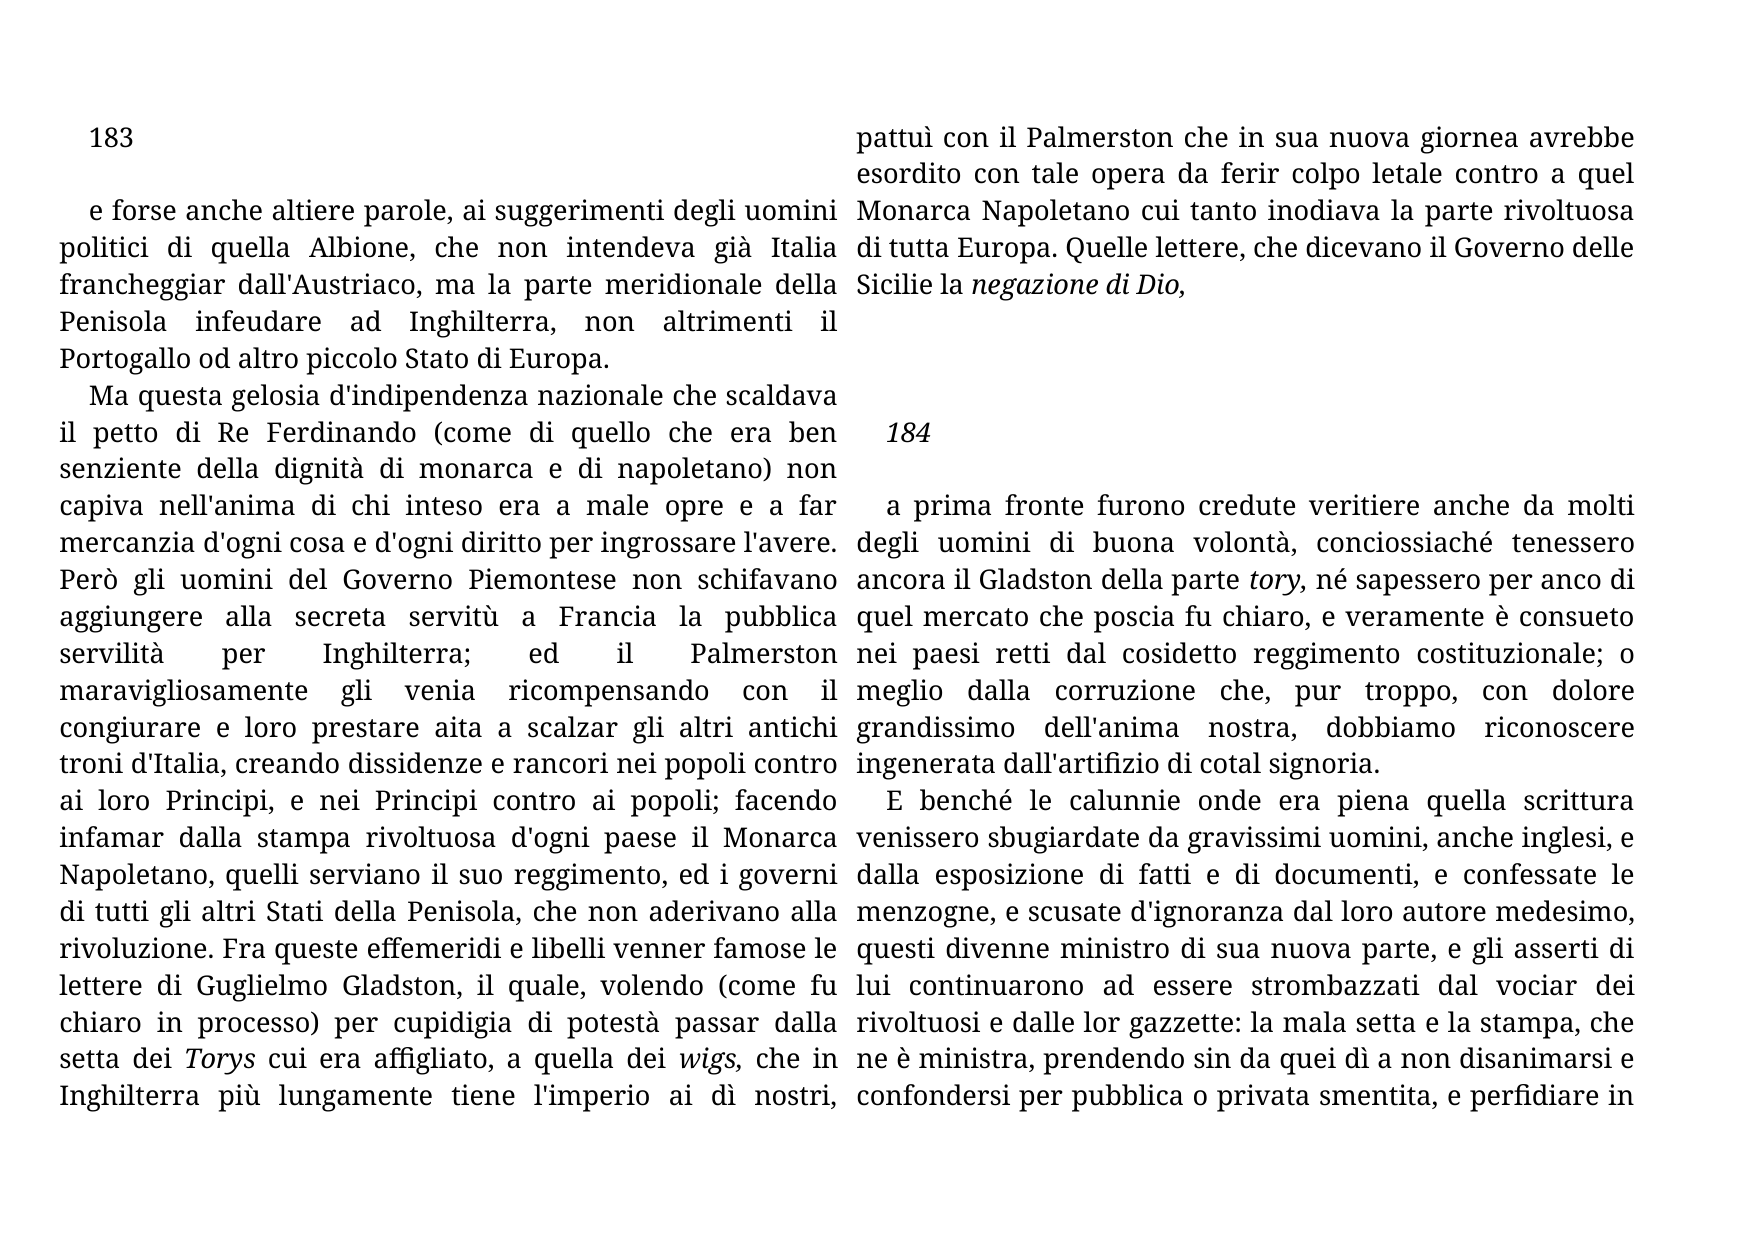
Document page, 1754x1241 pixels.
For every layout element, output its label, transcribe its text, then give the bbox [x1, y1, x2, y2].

text 184 [856, 413, 1636, 450]
text Ma questa gelosia d'indipendenza nazionale che scaldava il petto di Re Ferdinando (come di quello che era ben senziente della dignità di monarca e di napoletano) non capiva nell'anima di chi inteso era a male opre e a far mercanzia d'ogni cosa e d'ogni diritto per ingrossare l'avere. Però gli uomini del Governo Piemontese non schifavano aggiungere alla secreta servitù a Francia la pubblica servilità per Inghilterra; ed il Palmerston maravigliosamente gli venia ricompensando con il congiurare e loro prestare aita a scalzar gli altri antichi troni d'Italia, creando dissidenze e rancori nei popoli contro ai loro Principi, e nei Principi contro ai popoli; facendo infamar dalla stampa rivoltuosa d'ogni paese il Monarca Napoletano, quelli serviano il suo reggimento, ed i governi di tutti gli altri Stati della Penisola, che non aderivano alla rivoluzione. Fra queste effemeridi e libelli venner famose le lettere di Guglielmo Gladston, il quale, volendo (come fu chiaro in processo) per cupidigia di potestà passar dalla setta dei Torys cui era affigliato, a quella dei wigs, che in Inghilterra più lungamente tiene l'imperio ai dì nostri, [59, 376, 838, 1114]
text a prima fronte furono credute veritiere anche da molti degli uomini di buona volontà, conciossiaché tenessero ancora il Gladston della parte tory, né sapessero per anco di quel mercato che poscia fu chiaro, e veramente è consueto nei paesi retti dal cosidetto reggimento costituzionale; o meglio dalla corruzione che, pur troppo, con dolore grandissimo dell'anima nostra, dobbiamo riconoscere ingenerata dall'artifizio di cotal signoria. [856, 487, 1636, 782]
text pattuì con il Palmerston che in sua nuova giornea avrebbe esordito con tale opera da ferir colpo letale contro a quel Monarca Napoletano cui tanto inodiava la parte rivoltuosa di tutta Europa. Quelle lettere, che dicevano il Governo delle Sicilie la negazione di Dio, [856, 118, 1636, 302]
text 183 [59, 118, 838, 155]
text e forse anche altiere parole, ai suggerimenti degli uomini politici di quella Albione, che non intendeva già Italia francheggiar dall'Austriaco, ma la parte meridionale della Penisola infeudare ad Inghilterra, non altrimenti il Portogallo od altro piccolo Stato di Europa. [59, 192, 838, 376]
text E benché le calunnie onde era piena quella scrittura venissero sbugiardate da gravissimi uomini, anche inglesi, e dalla esposizione di fatti e di documenti, e confessate le menzogne, e scusate d'ignoranza dal loro autore medesimo, questi divenne ministro di sua nuova parte, e gli asserti di lui continuarono ad essere strombazzati dal vociar dei rivoltuosi e dalle lor gazzette: la mala setta e la stampa, che ne è ministra, prendendo sin da quei dì a non disanimarsi e confondersi per pubblica o privata smentita, e perfidiare in [856, 782, 1636, 1114]
